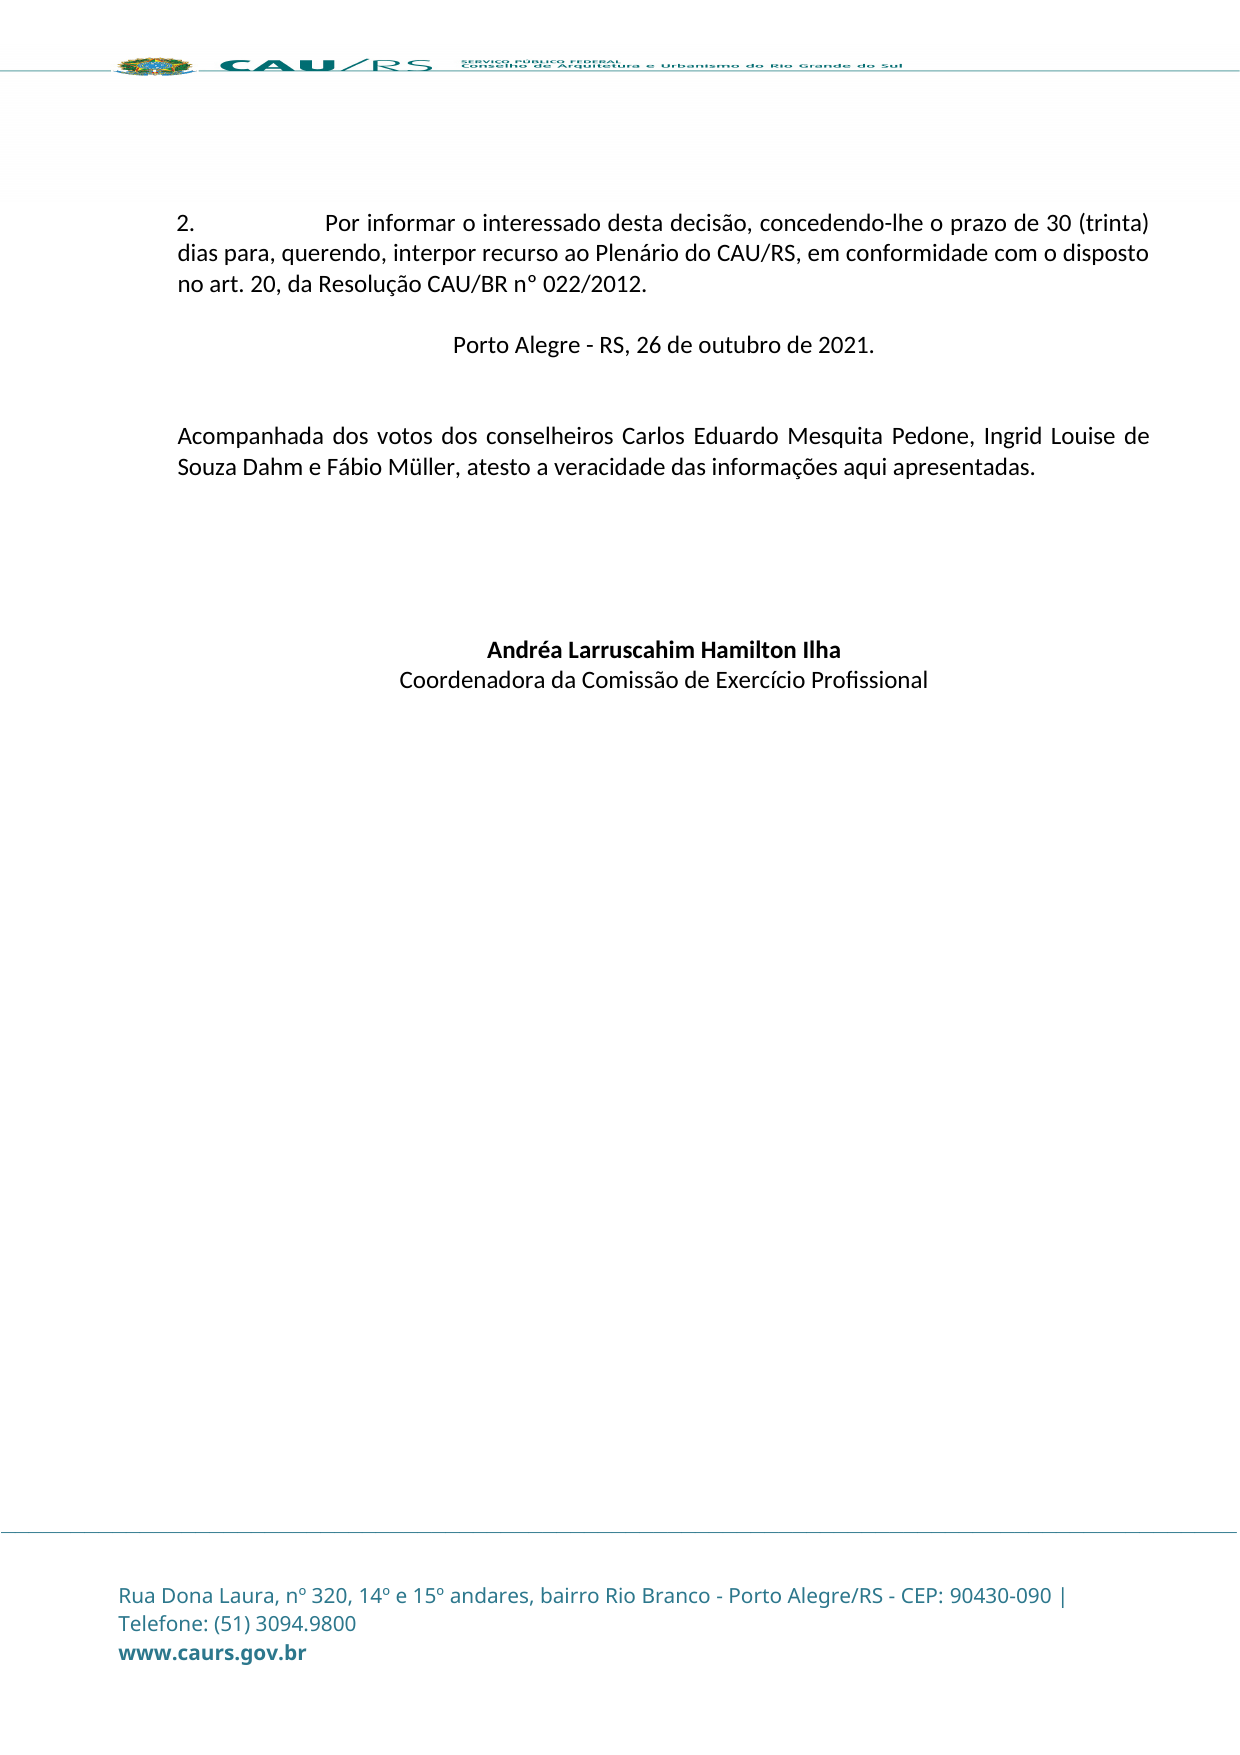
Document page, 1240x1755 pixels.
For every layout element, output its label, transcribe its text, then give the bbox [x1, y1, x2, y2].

text Andréa Larruscahim Hamilton Ilha [177, 634, 1151, 664]
list Por informar o interessado desta decisão, concedendo-lhe o prazo de 30 (trinta) dias para, querendo, interpor recurso ao Plenário do CAU/RS, em conformidade com o disposto no art. 20, da Resolução CAU/BR nº 022/2012. [176, 207, 1151, 298]
text Acompanhada dos votos dos conselheiros Carlos Eduardo Mesquita Pedone, Ingrid Louise de Souza Dahm e Fábio Müller, atesto a veracidade das informações aqui apresentadas. [177, 420, 1151, 481]
list Porto Alegre - RS, 26 de outubro de 2021. [177, 329, 1151, 359]
text Coordenadora da Comissão de Exercício Profissional [177, 664, 1151, 695]
